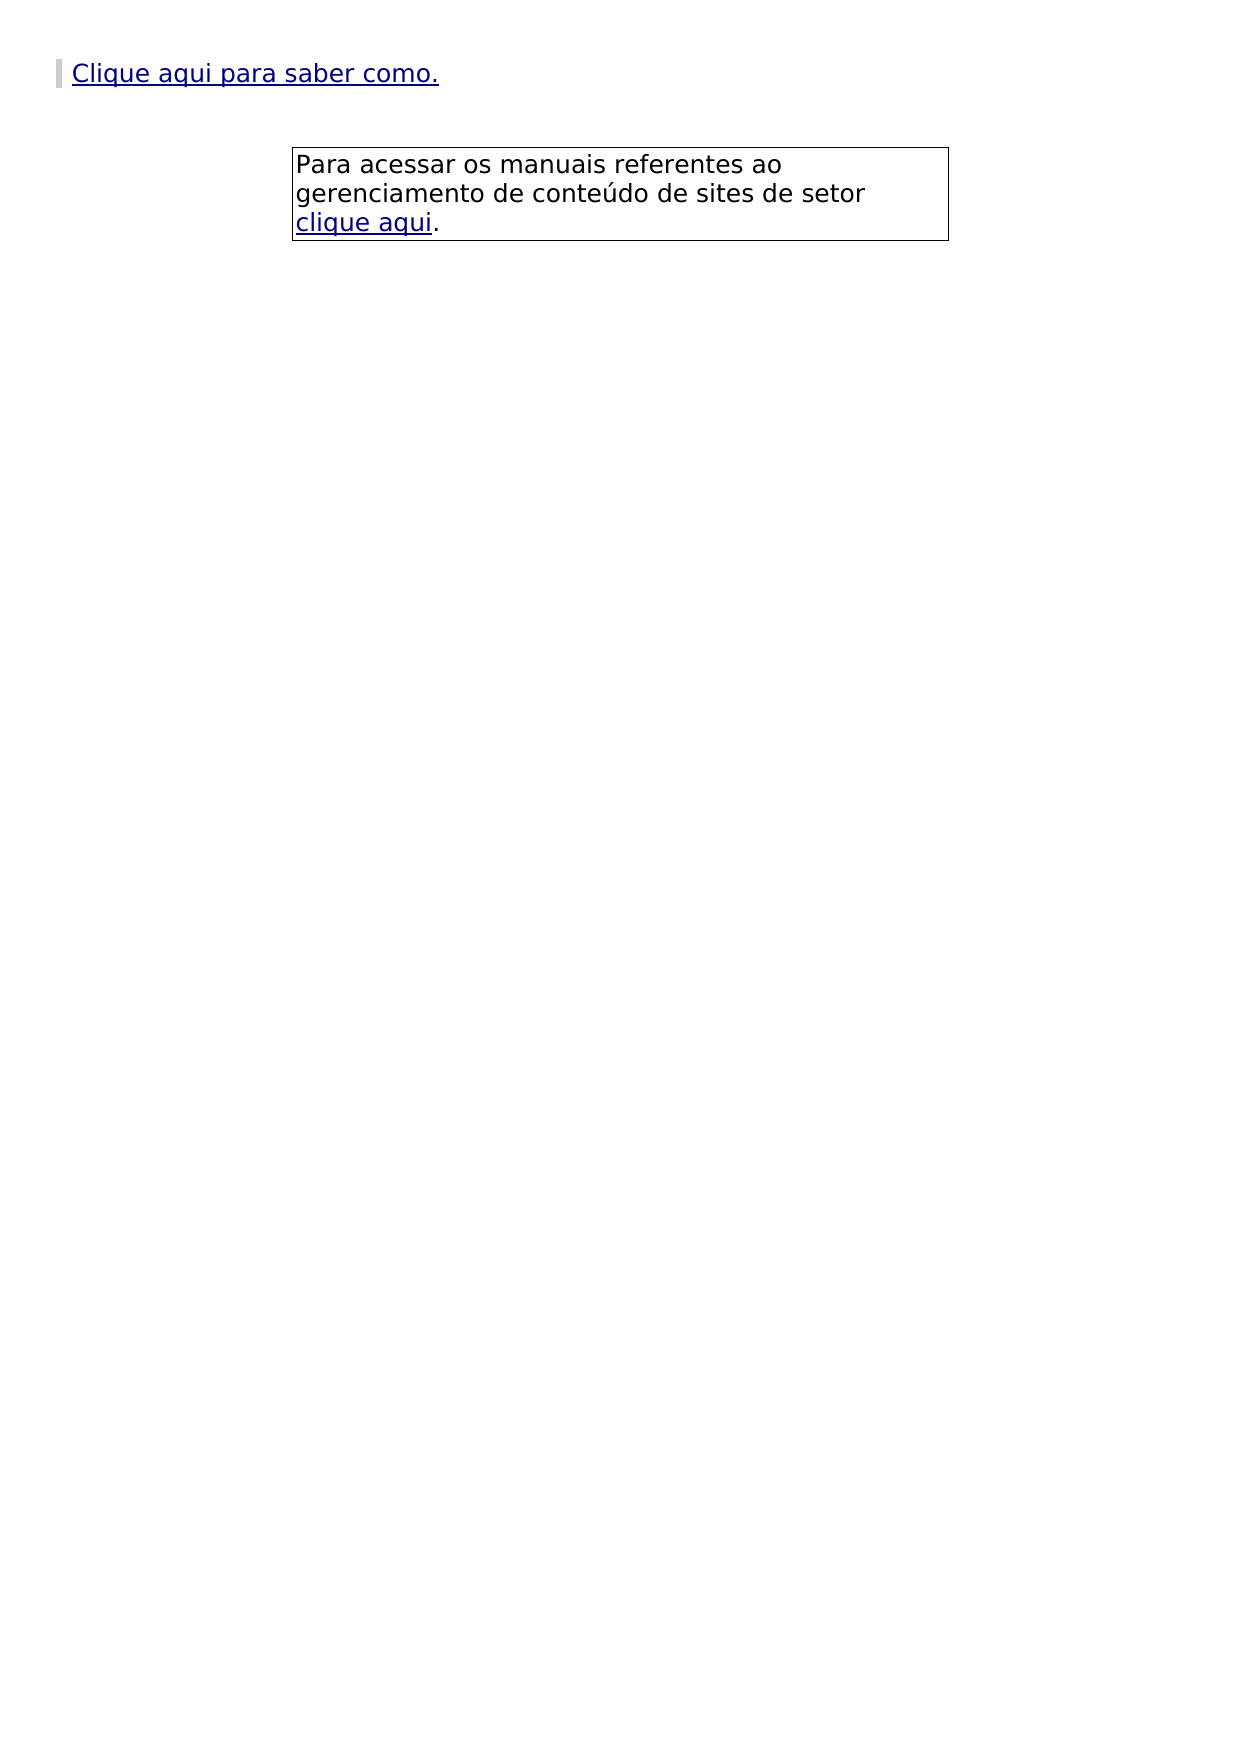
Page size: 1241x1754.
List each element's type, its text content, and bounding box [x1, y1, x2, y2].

table_header Clique aqui para saber como. [62, 59, 1181, 88]
table_header Para acessar os manuais referentes ao gerenciamento de conteúdo de sites de setor clique aqui. [293, 148, 948, 240]
